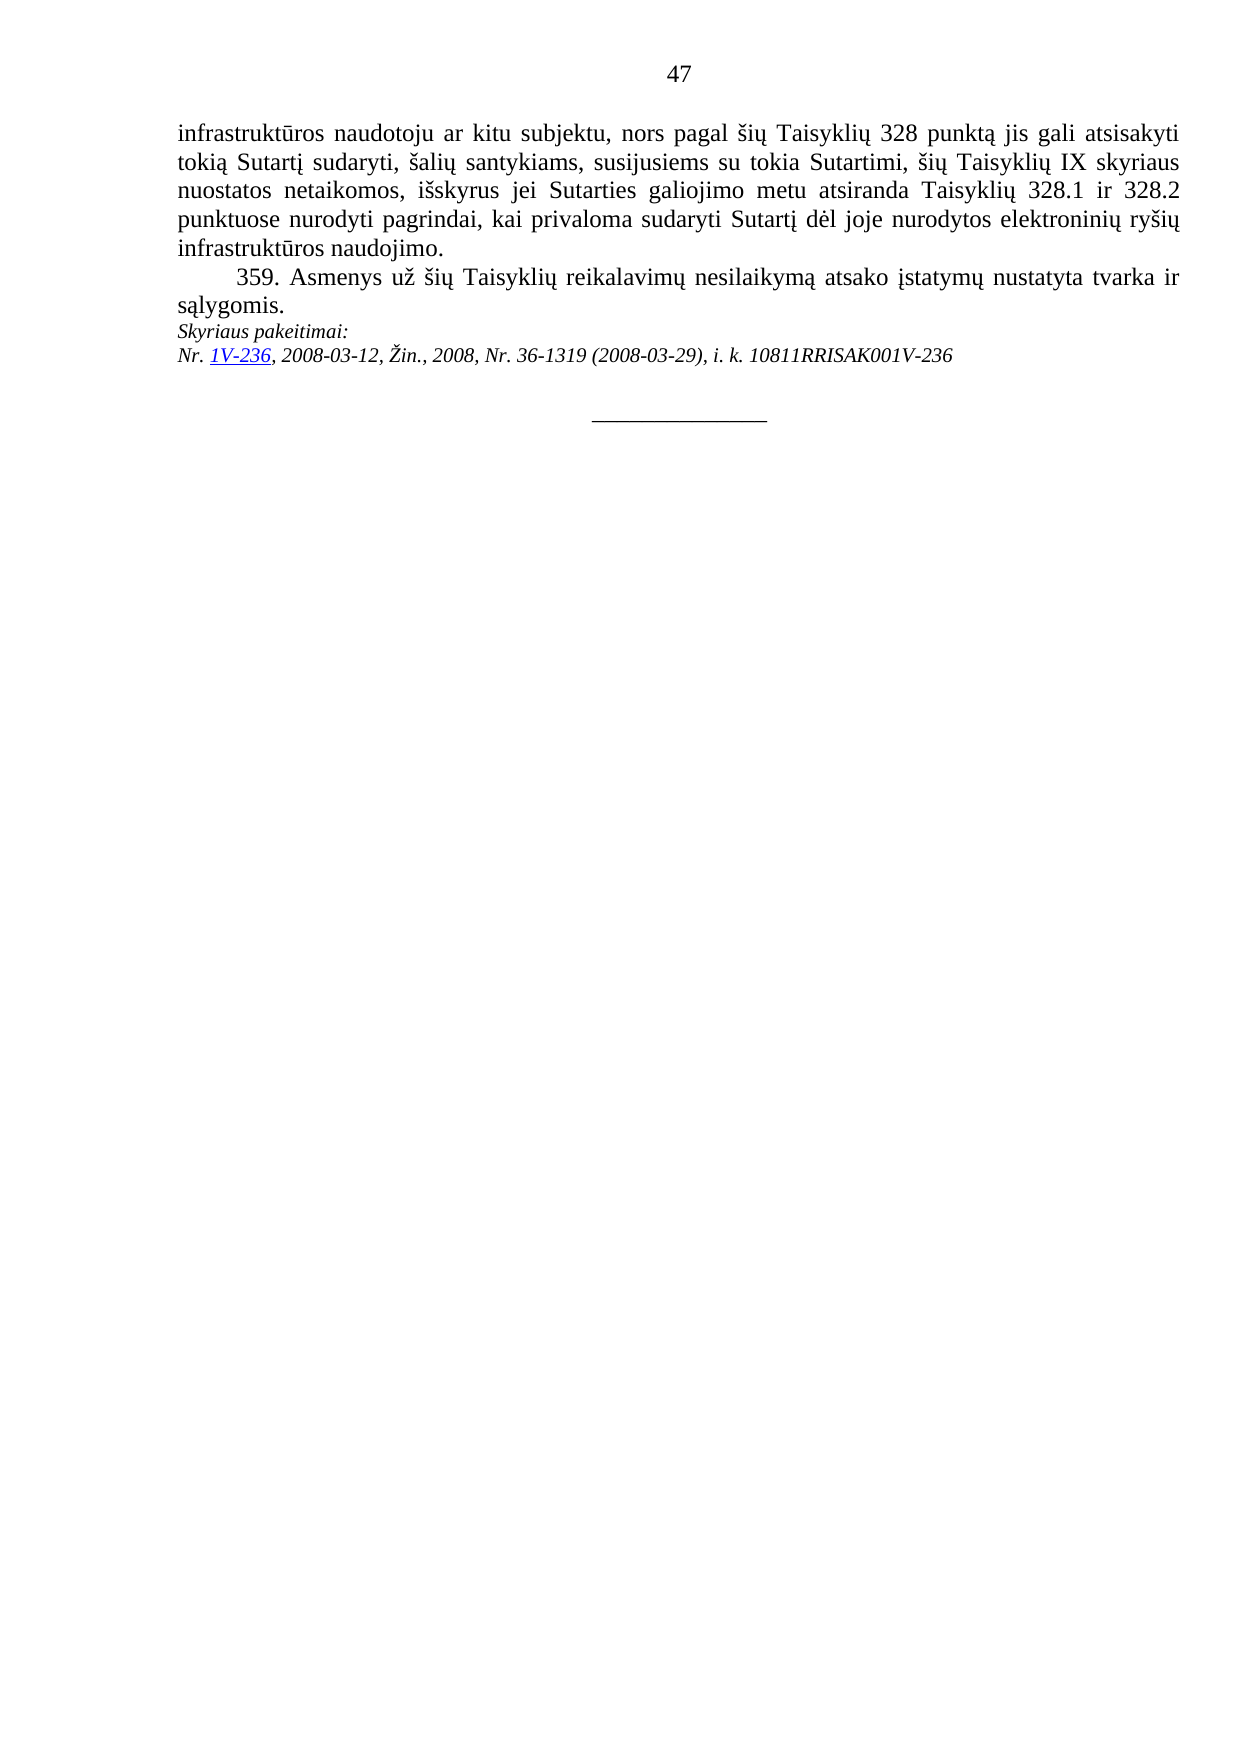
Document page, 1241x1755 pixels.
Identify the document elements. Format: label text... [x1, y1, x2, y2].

text 359. Asmenys už šių Taisyklių reikalavimų nesilaikymą atsako įstatymų nustatyta tvarka ir sąlygomis. [177, 262, 1181, 319]
text Nr. 1V-236, 2008-03-12, Žin., 2008, Nr. 36-1319 (2008-03-29), i. k. 10811RRISAK001V-236 [177, 343, 1181, 367]
text ______________ [177, 396, 1181, 425]
text infrastruktūros naudotoju ar kitu subjektu, nors pagal šių Taisyklių 328 punktą jis gali atsisakyti tokią Sutartį sudaryti, šalių santykiams, susijusiems su tokia Sutartimi, šių Taisyklių IX skyriaus nuostatos netaikomos, išskyrus jei Sutarties galiojimo metu atsiranda Taisyklių 328.1 ir 328.2 punktuose nurodyti pagrindai, kai privaloma sudaryti Sutartį dėl joje nurodytos elektroninių ryšių infrastruktūros naudojimo. [177, 118, 1181, 262]
text Skyriaus pakeitimai: [177, 319, 1181, 343]
